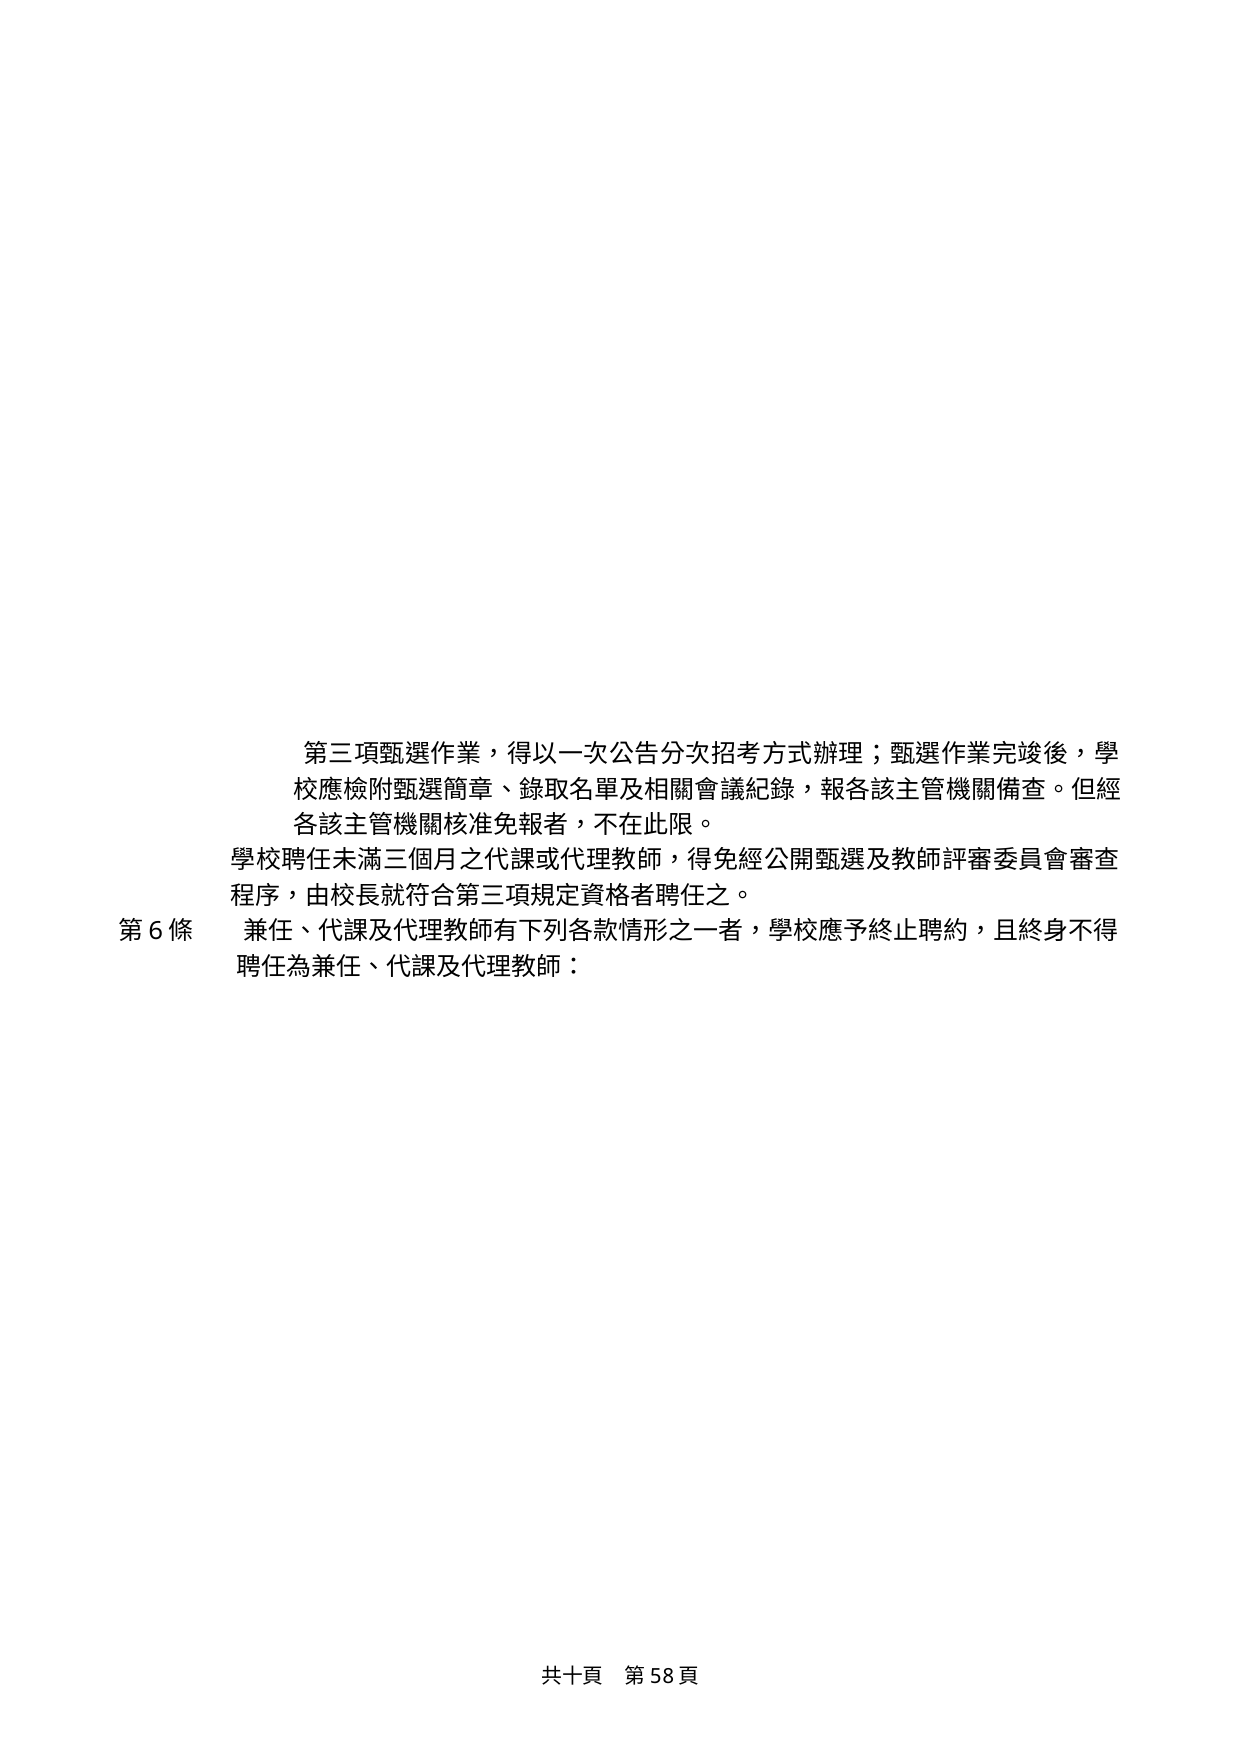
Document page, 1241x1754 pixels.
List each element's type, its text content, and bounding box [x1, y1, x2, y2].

text 學校聘任未滿三個月之代課或代理教師，得免經公開甄選及教師評審委員會審查程序，由校長就符合第三項規定資格者聘任之。 [230, 841, 1122, 911]
text 第6條 兼任、代課及代理教師有下列各款情形之一者，學校應予終止聘約，且終身不得聘任為兼任、代課及代理教師： [118, 911, 1122, 982]
text 第三項甄選作業，得以一次公告分次招考方式辦理；甄選作業完竣後，學校應檢附甄選簡章、錄取名單及相關會議紀錄，報各該主管機關備查。但經各該主管機關核准免報者，不在此限。 [193, 734, 1122, 841]
